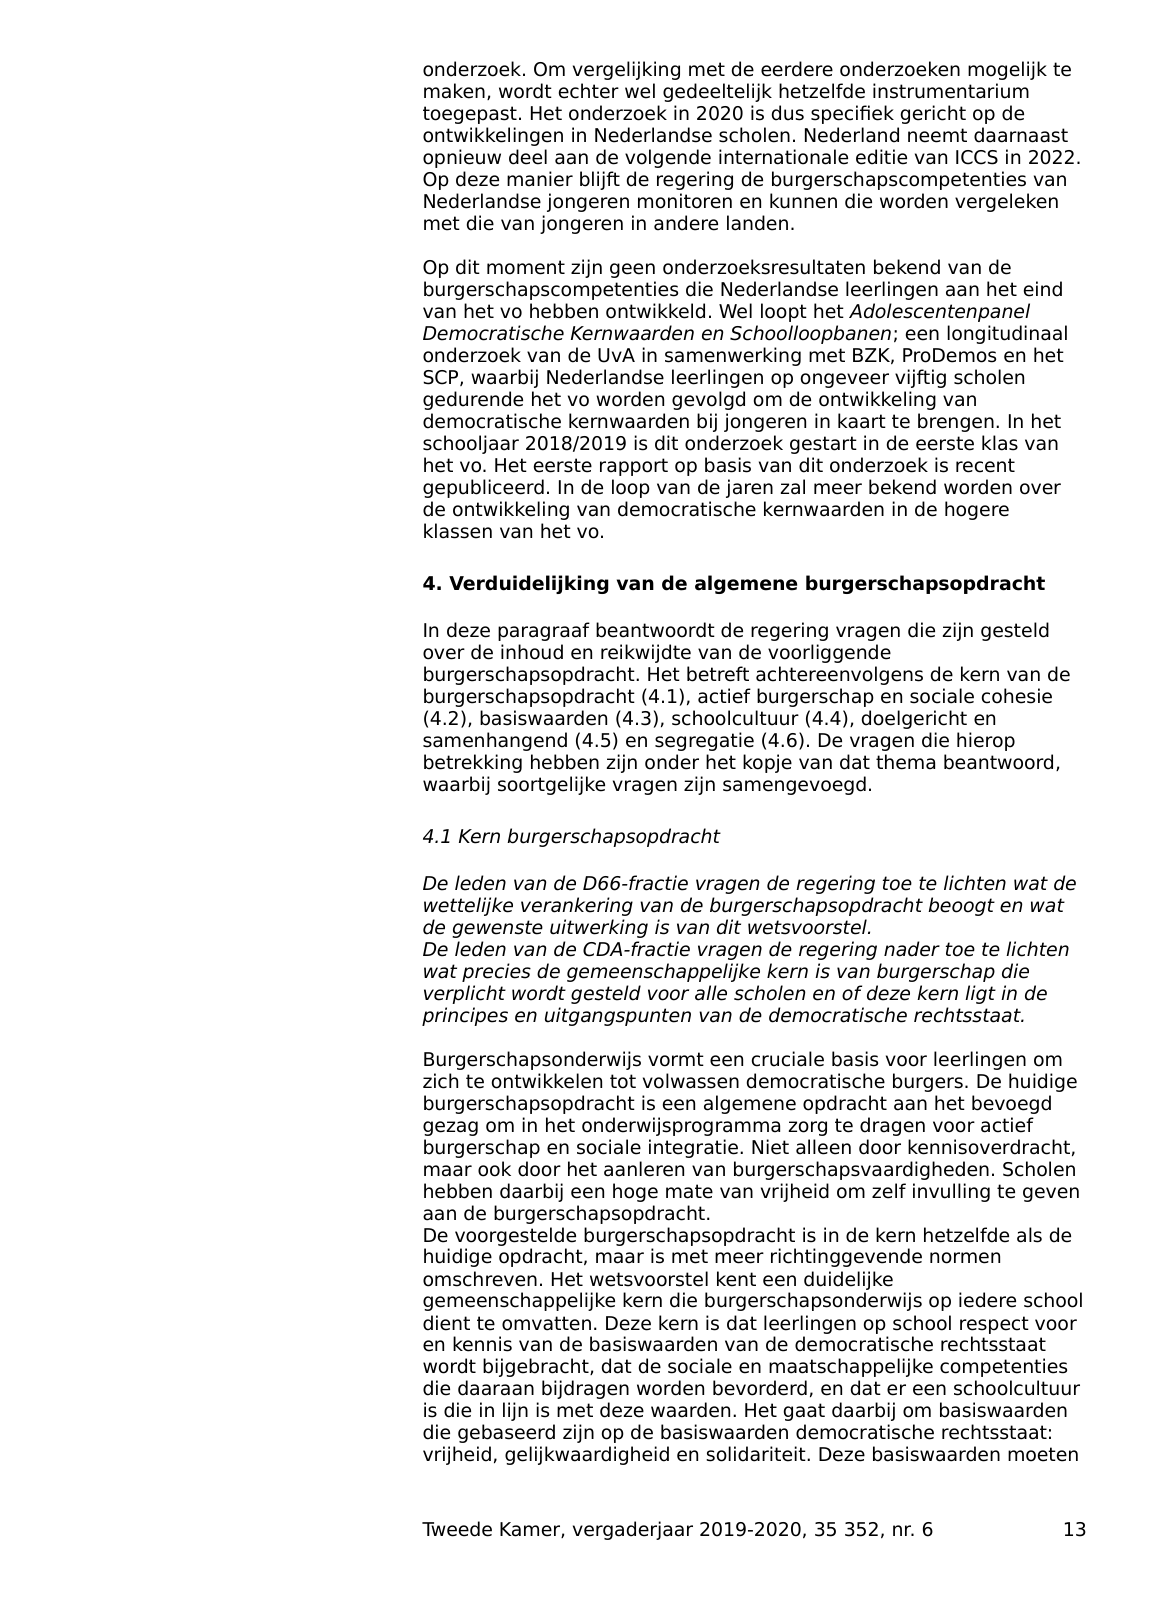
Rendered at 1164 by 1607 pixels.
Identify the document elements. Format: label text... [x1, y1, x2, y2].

subtitle 4. Verduidelijking van de algemene burgerschapsopdracht [422, 573, 1087, 595]
text De leden van de CDA-fractie vragen de regering nader toe te lichten wat precies de gemeenschappelijke kern is van burgerschap die verplicht wordt gesteld voor alle scholen en of deze kern ligt in de principes en uitgangspunten van de democratische rechtsstaat. [422, 938, 1087, 1026]
text De leden van de D66-fractie vragen de regering toe te lichten wat de wettelijke verankering van de burgerschapsopdracht beoogt en wat de gewenste uitwerking is van dit wetsvoorstel. [422, 873, 1087, 938]
subtitle 4.1 Kern burgerschapsopdracht [422, 826, 1087, 848]
text De voorgestelde burgerschapsopdracht is in de kern hetzelfde als de huidige opdracht, maar is met meer richtinggevende normen omschreven. Het wetsvoorstel kent een duidelijke gemeenschappelijke kern die burgerschapsonderwijs op iedere school dient te omvatten. Deze kern is dat leerlingen op school respect voor en kennis van de basiswaarden van de democratische rechtsstaat wordt bijgebracht, dat de sociale en maatschappelijke competenties die daaraan bijdragen worden bevorderd, en dat er een schoolcultuur is die in lijn is met deze waarden. Het gaat daarbij om basiswaarden die gebaseerd zijn op de basiswaarden democratische rechtsstaat: vrijheid, gelijkwaardigheid en solidariteit. Deze basiswaarden moeten [422, 1224, 1087, 1466]
text Op dit moment zijn geen onderzoeksresultaten bekend van de burgerschapscompetenties die Nederlandse leerlingen aan het eind van het vo hebben ontwikkeld. Wel loopt het Adolescentenpanel Democratische Kernwaarden en Schoolloopbanen; een longitudinaal onderzoek van de UvA in samenwerking met BZK, ProDemos en het SCP, waarbij Nederlandse leerlingen op ongeveer vijftig scholen gedurende het vo worden gevolgd om de ontwikkeling van democratische kernwaarden bij jongeren in kaart te brengen. In het schooljaar 2018/2019 is dit onderzoek gestart in de eerste klas van het vo. Het eerste rapport op basis van dit onderzoek is recent gepubliceerd. In de loop van de jaren zal meer bekend worden over de ontwikkeling van democratische kernwaarden in de hogere klassen van het vo. [422, 257, 1087, 543]
text In deze paragraaf beantwoordt de regering vragen die zijn gesteld over de inhoud en reikwijdte van de voorliggende burgerschapsopdracht. Het betreft achtereenvolgens de kern van de burgerschapsopdracht (4.1), actief burgerschap en sociale cohesie (4.2), basiswaarden (4.3), schoolcultuur (4.4), doelgericht en samenhangend (4.5) en segregatie (4.6). De vragen die hierop betrekking hebben zijn onder het kopje van dat thema beantwoord, waarbij soortgelijke vragen zijn samengevoegd. [422, 620, 1087, 796]
text Burgerschapsonderwijs vormt een cruciale basis voor leerlingen om zich te ontwikkelen tot volwassen democratische burgers. De huidige burgerschapsopdracht is een algemene opdracht aan het bevoegd gezag om in het onderwijsprogramma zorg te dragen voor actief burgerschap en sociale integratie. Niet alleen door kennisoverdracht, maar ook door het aanleren van burgerschapsvaardigheden. Scholen hebben daarbij een hoge mate van vrijheid om zelf invulling te geven aan de burgerschapsopdracht. [422, 1049, 1087, 1224]
text onderzoek. Om vergelijking met de eerdere onderzoeken mogelijk te maken, wordt echter wel gedeeltelijk hetzelfde instrumentarium toegepast. Het onderzoek in 2020 is dus specifiek gericht op de ontwikkelingen in Nederlandse scholen. Nederland neemt daarnaast opnieuw deel aan de volgende internationale editie van ICCS in 2022. Op deze manier blijft de regering de burgerschapscompetenties van Nederlandse jongeren monitoren en kunnen die worden vergeleken met die van jongeren in andere landen. [422, 59, 1087, 235]
